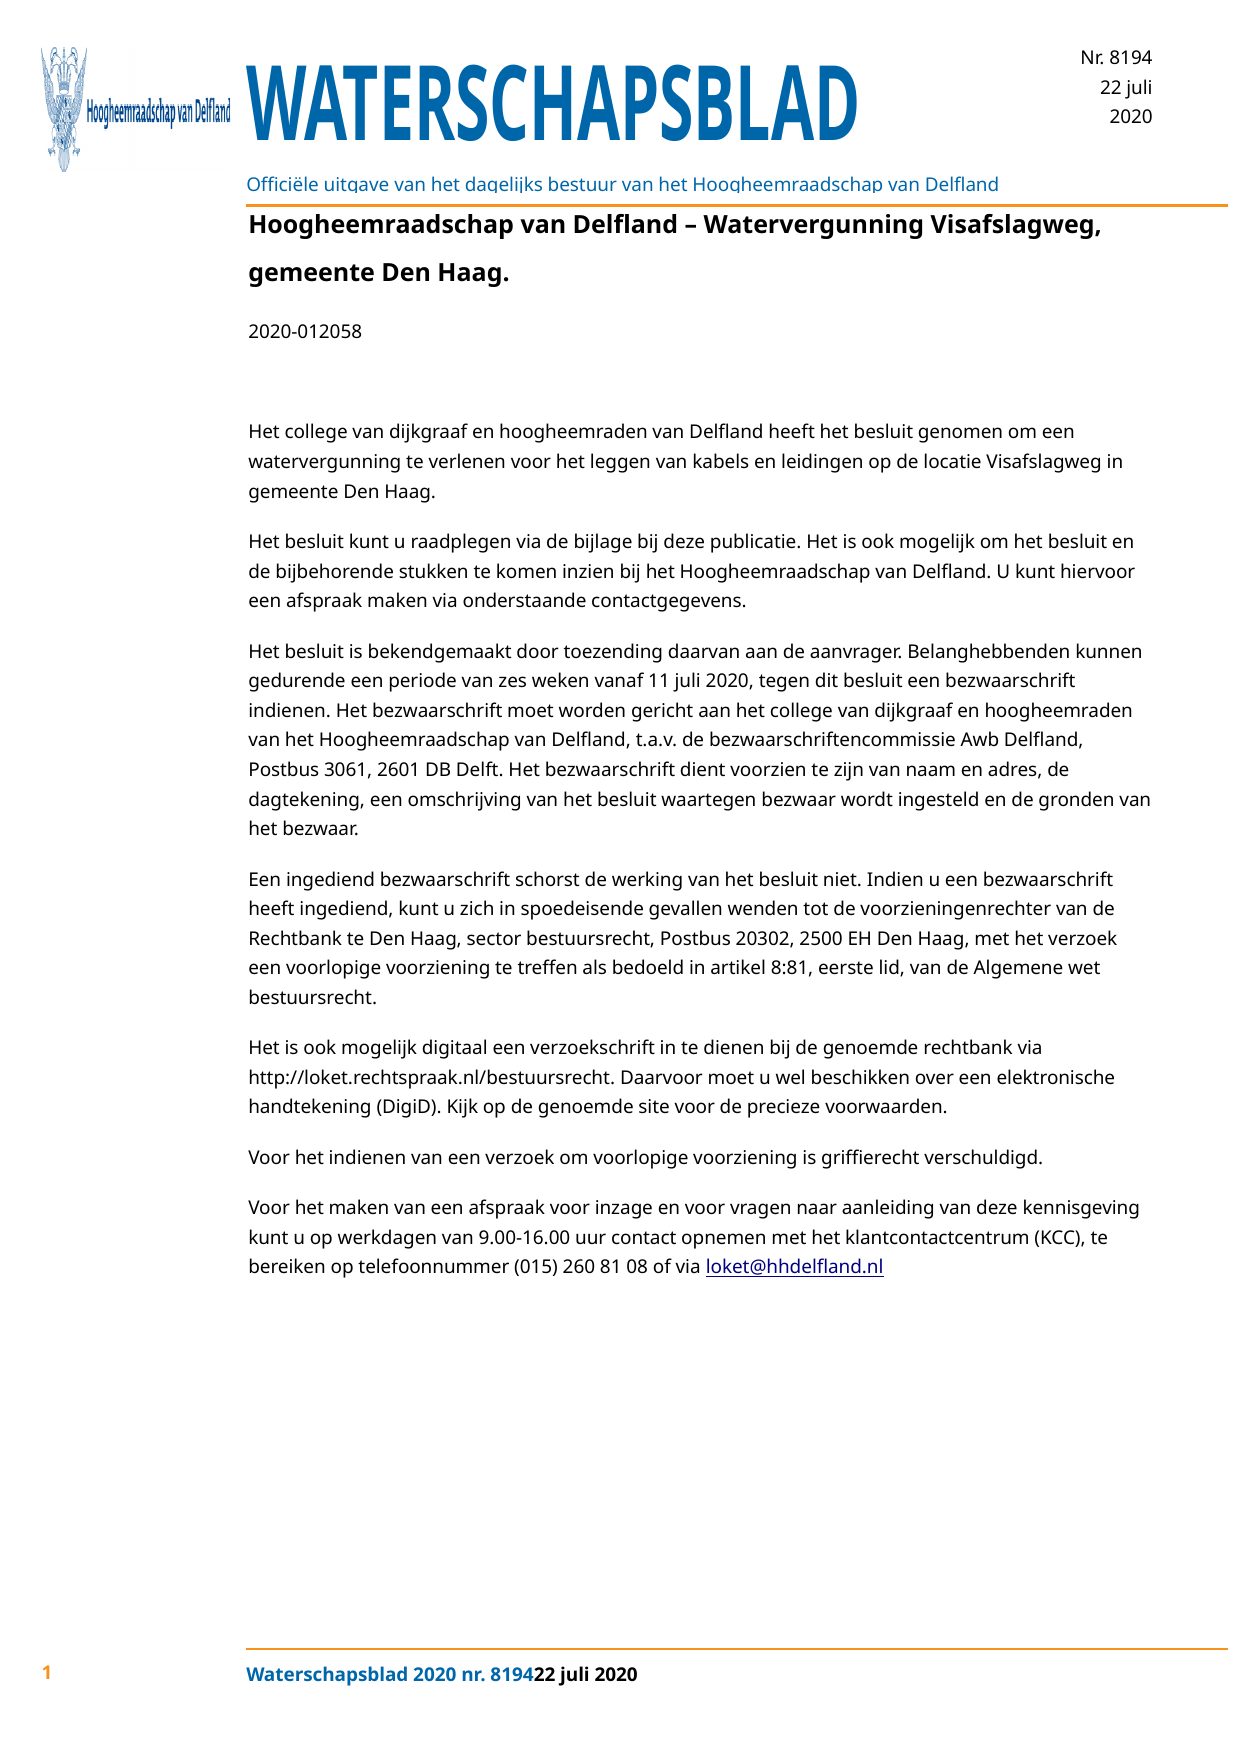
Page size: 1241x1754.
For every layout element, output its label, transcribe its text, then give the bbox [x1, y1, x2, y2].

text 2020-012058 [248, 318, 1152, 344]
text Het is ook mogelijk digitaal een verzoekschrift in te dienen bij de genoemde rechtbank via http://loket.rechtspraak.nl/bestuursrecht. Daarvoor moet u wel beschikken over een elektronische handtekening (DigiD). Kijk op de genoemde site voor de precieze voorwaarden. [248, 1034, 1152, 1119]
text Voor het indienen van een verzoek om voorlopige voorziening is griffierecht verschuldigd. [248, 1144, 1152, 1170]
text Het college van dijkgraaf en hoogheemraden van Delfland heeft het besluit genomen om een watervergunning te verlenen voor het leggen van kabels en leidingen op de locatie Visafslagweg in gemeente Den Haag. [248, 419, 1152, 504]
picture [41, 47, 231, 172]
text Het besluit is bekendgemaakt door toezending daarvan aan de aanvrager. Belanghebbenden kunnen gedurende een periode van zes weken vanaf 11 juli 2020, tegen dit besluit een bezwaarschrift indienen. Het bezwaarschrift moet worden gericht aan het college van dijkgraaf en hoogheemraden van het Hoogheemraadschap van Delfland, t.a.v. de bezwaarschriftencommissie Awb Delfland, Postbus 3061, 2601 DB Delft. Het bezwaarschrift dient voorzien te zijn van naam en adres, de dagtekening, een omschrijving van het besluit waartegen bezwaar wordt ingesteld en de gronden van het bezwaar. [248, 638, 1152, 841]
text Het besluit kunt u raadplegen via de bijlage bij deze publicatie. Het is ook mogelijk om het besluit en de bijbehorende stukken te komen inzien bij het Hoogheemraadschap van Delfland. U kunt hiervoor een afspraak maken via onderstaande contactgegevens. [248, 528, 1152, 613]
text Een ingediend bezwaarschrift schorst de werking van het besluit niet. Indien u een bezwaarschrift heeft ingediend, kunt u zich in spoedeisende gevallen wenden tot de voorzieningenrechter van de Rechtbank te Den Haag, sector bestuursrecht, Postbus 20302, 2500 EH Den Haag, met het verzoek een voorlopige voorziening te treffen als bedoeld in artikel 8:81, eerste lid, van de Algemene wet bestuursrecht. [248, 866, 1152, 1010]
text Hoogheemraadschap van Delfland – Watervergunning Visafslagweg, gemeente Den Haag. [248, 207, 1152, 288]
text Voor het maken van een afspraak voor inzage en voor vragen naar aanleiding van deze kennisgeving kunt u op werkdagen van 9.00-16.00 uur contact opnemen met het klantcontactcentrum (KCC), te bereiken op telefoonnummer (015) 260 81 08 of via loket@hhdelfland.nl [248, 1194, 1152, 1279]
